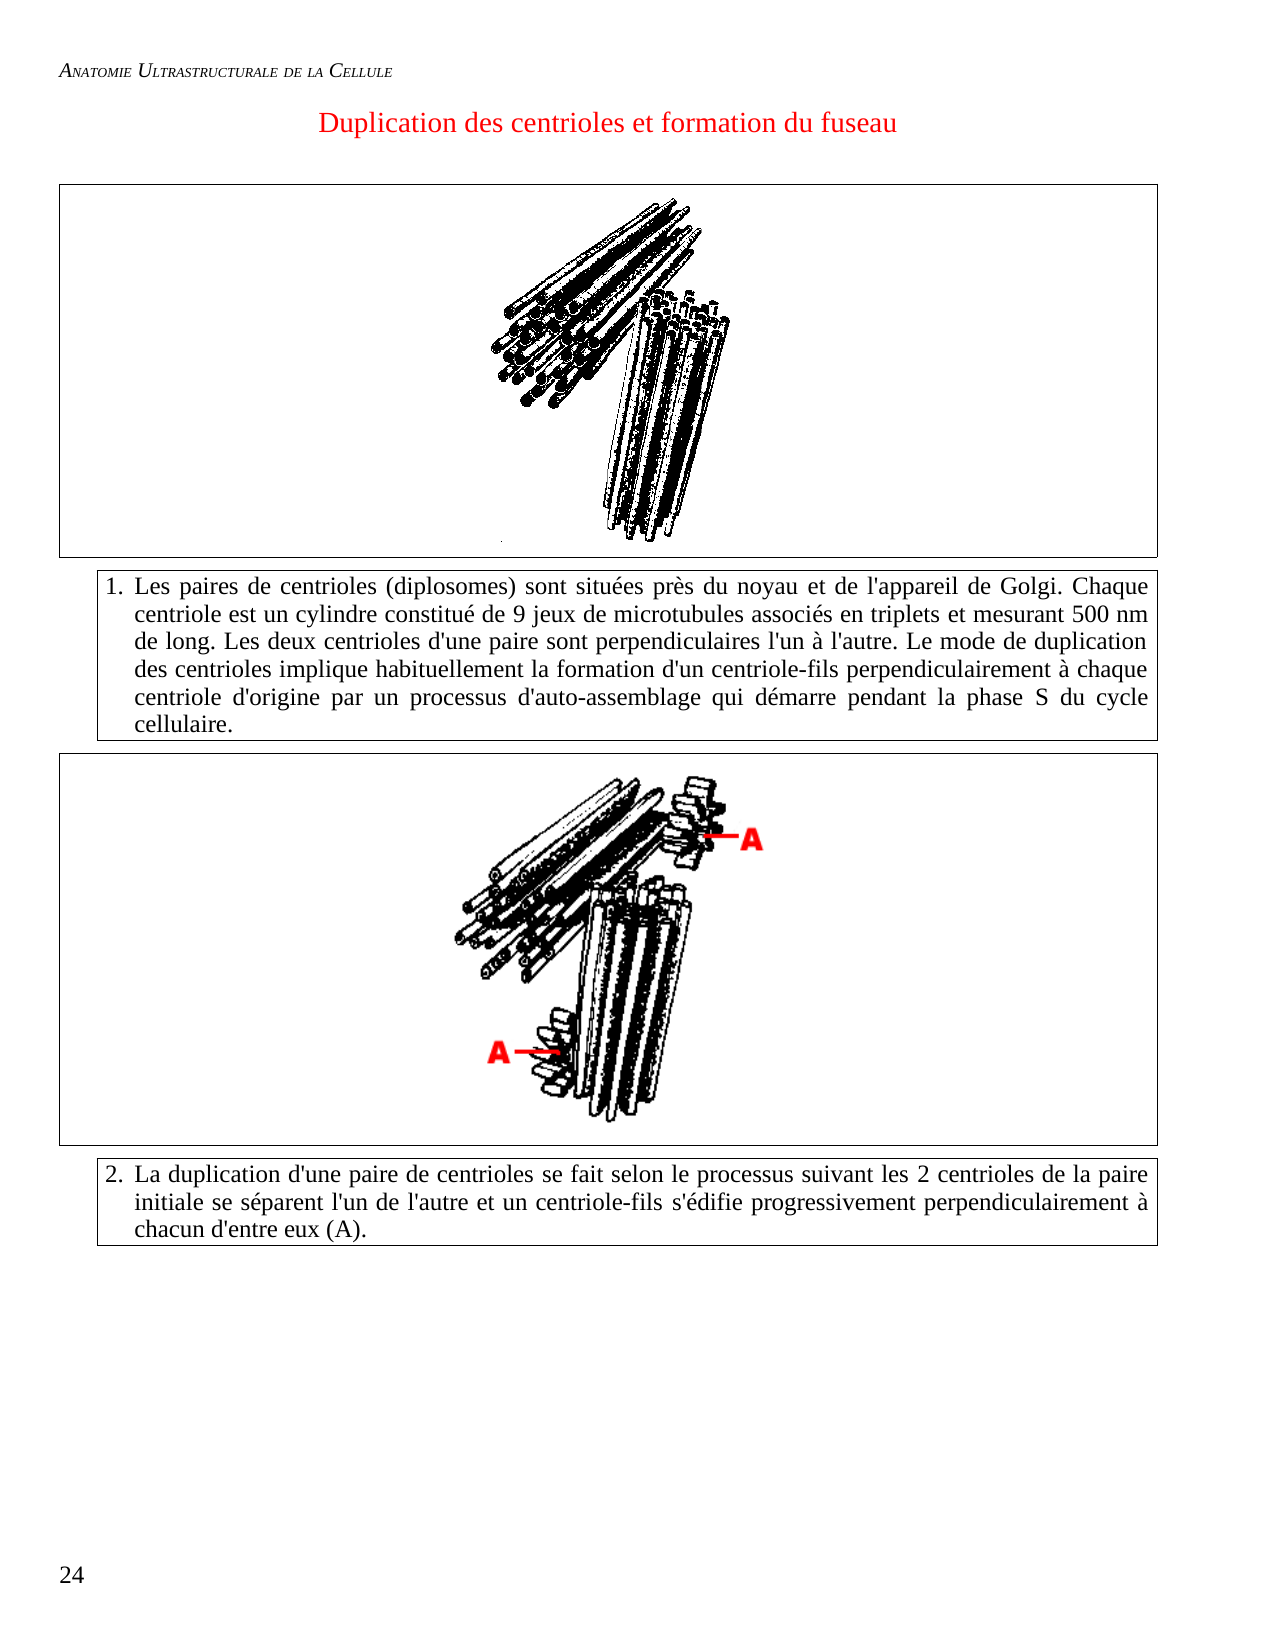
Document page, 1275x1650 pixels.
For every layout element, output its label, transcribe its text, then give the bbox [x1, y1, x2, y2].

picture [483, 194, 733, 546]
list Les paires de centrioles (diplosomes) sont situées près du noyau et de l'appareil de Golgi. Chaque centriole est un cylindre constitué de 9 jeux de microtubules associés en triplets et mesurant 500 nm de long. Les deux centrioles d'une paire sont perpendiculaires l'un à l'autre. Le mode de duplication des centrioles implique habituellement la formation d'un centriole-fils perpendiculairement à chaque centriole d'origine par un processus d'auto-assemblage qui démarre pendant la phase S du cycle cellulaire. [98, 571, 1157, 740]
picture [447, 764, 769, 1135]
text Duplication des centrioles et formation du fuseau [59, 106, 1157, 139]
list La duplication d'une paire de centrioles se fait selon le processus suivant les 2 centrioles de la paire initiale se séparent l'un de l'autre et un centriole-fils s'édifie progressivement perpendiculairement à chacun d'entre eux (A). [98, 1159, 1157, 1245]
